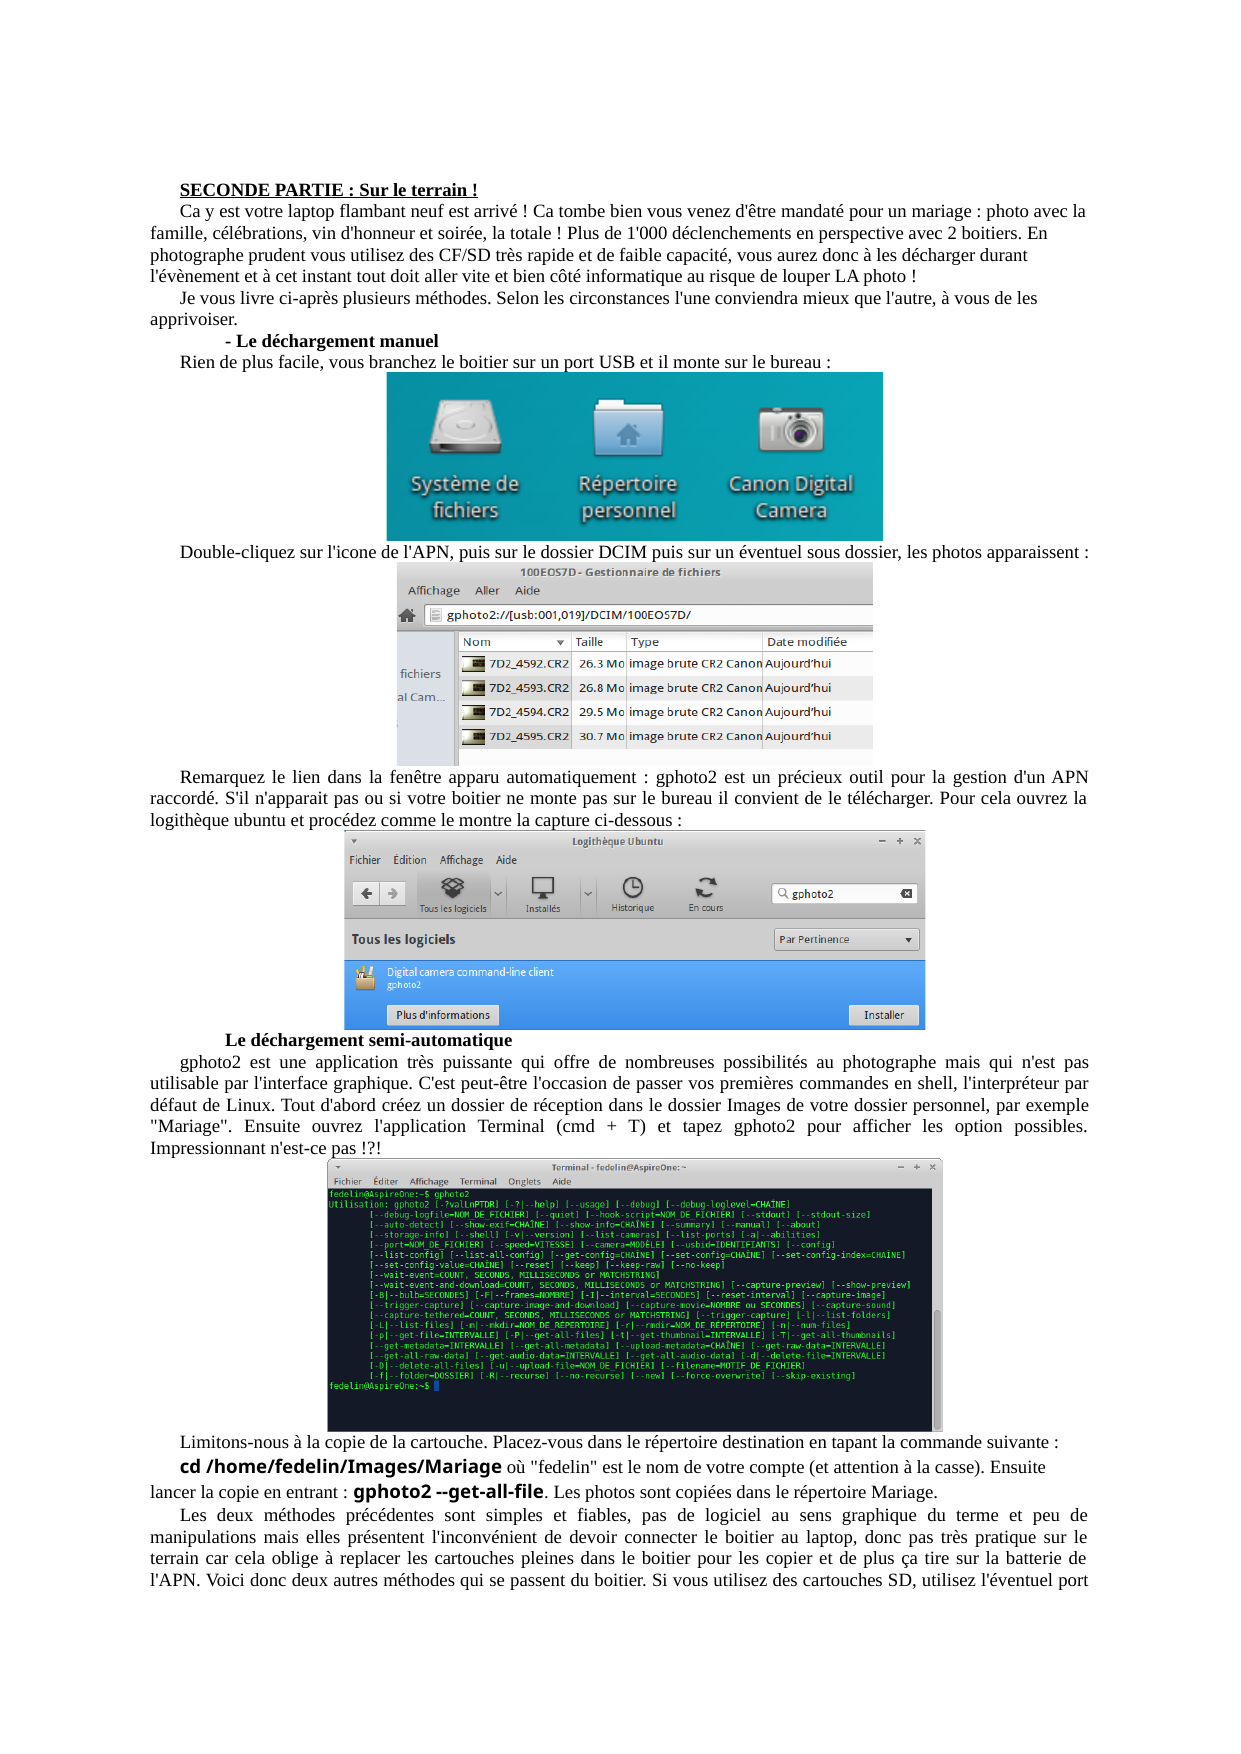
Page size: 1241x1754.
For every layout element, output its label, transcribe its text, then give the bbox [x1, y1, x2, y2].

text Je vous livre ci-après plusieurs méthodes. Selon les circonstances l'une conviendra mieux que l'autre, à vous de les apprivoiser. [150, 287, 1090, 330]
picture [327, 1158, 943, 1432]
picture [386, 372, 884, 541]
text SECONDE PARTIE : Sur le terrain ! [150, 179, 1090, 200]
text Limitons-nous à la copie de la cartouche. Placez-vous dans le répertoire destination en tapant la commande suivante : [150, 1431, 1090, 1453]
text Remarquez le lien dans la fenêtre apparu automatiquement : gphoto2 est un précieux outil pour la gestion d'un APN raccordé. S'il n'apparait pas ou si votre boitier ne monte pas sur le bureau il convient de le télécharger. Pour cela ouvrez la logithèque ubuntu et procédez comme le montre la capture ci-dessous : [150, 766, 1090, 830]
text Ca y est votre laptop flambant neuf est arrivé ! Ca tombe bien vous venez d'être mandaté pour un mariage : photo avec la famille, célébrations, vin d'honneur et soirée, la totale ! Plus de 1'000 déclenchements en perspective avec 2 boitiers. En photographe prudent vous utilisez des CF/SD très rapide et de faible capacité, vous aurez donc à les décharger durant l'évènement et à cet instant tout doit aller vite et bien côté informatique au risque de louper LA photo ! [150, 200, 1090, 287]
text Double-cliquez sur l'icone de l'APN, puis sur le dossier DCIM puis sur un éventuel sous dossier, les photos apparaissent : [150, 541, 1090, 562]
picture [396, 562, 873, 766]
text - Le déchargement manuel [150, 330, 1090, 351]
text gphoto2 est une application très puissante qui offre de nombreuses possibilités au photographe mais qui n'est pas utilisable par l'interface graphique. C'est peut-être l'occasion de passer vos premières commandes en shell, l'interpréteur par défaut de Linux. Tout d'abord créez un dossier de réception dans le dossier Images de votre dossier personnel, par exemple "Mariage". Ensuite ouvrez l'application Terminal (cmd + T) et tapez gphoto2 pour afficher les option possibles. Impressionnant n'est-ce pas !?! [150, 1051, 1090, 1158]
picture [344, 830, 926, 1030]
text Les deux méthodes précédentes sont simples et fiables, pas de logiciel au sens graphique du terme et peu de manipulations mais elles présentent l'inconvénient de devoir connecter le boitier au laptop, donc pas très pratique sur le terrain car cela oblige à replacer les cartouches pleines dans le boitier pour les copier et de plus ça tire sur la batterie de l'APN. Voici donc deux autres méthodes qui se passent du boitier. Si vous utilisez des cartouches SD, utilisez l'éventuel port [150, 1504, 1090, 1590]
text Le déchargement semi-automatique [150, 1029, 1090, 1051]
text Rien de plus facile, vous branchez le boitier sur un port USB et il monte sur le bureau : [150, 351, 1090, 373]
text cd /home/fedelin/Images/Mariage où "fedelin" est le nom de votre compte (et attention à la casse). Ensuite lancer la copie en entrant : gphoto2 --get-all-file. Les photos sont copiées dans le répertoire Mariage. [150, 1453, 1090, 1504]
